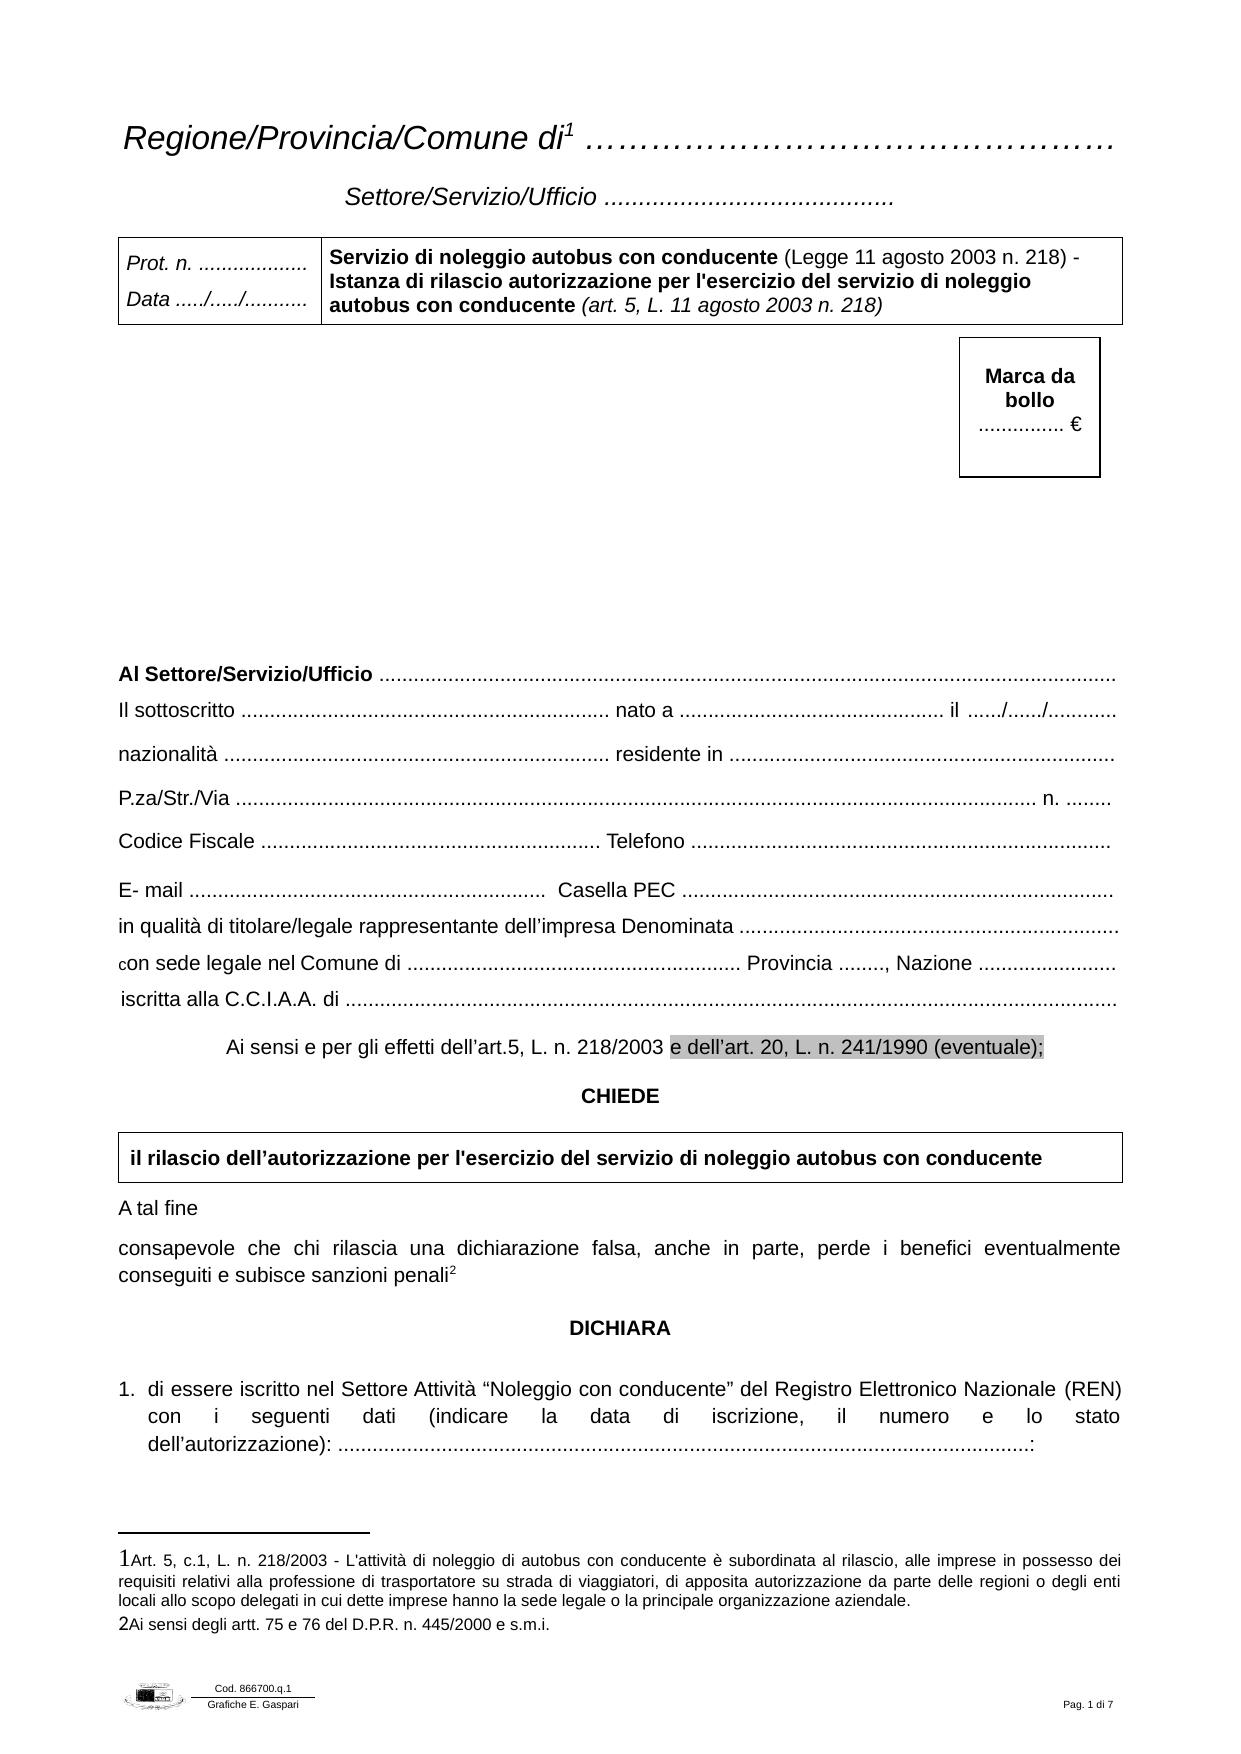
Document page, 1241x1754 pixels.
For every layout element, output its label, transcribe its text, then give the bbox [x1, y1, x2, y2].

list di essere iscritto nel Settore Attività “Noleggio con conducente” del Registro Elettronico Nazionale (REN) con i seguenti dati (indicare la data di iscrizione, il numero e lo stato dell’autorizzazione): ........................................................................................................................: [118, 1377, 1122, 1456]
text Regione/Provincia/Comune di ………………………………………… [118, 118, 1122, 157]
text in qualità di titolare/legale rappresentante dell’impresa Denominata .................................................................. [118, 914, 1122, 938]
text Marca da bollo ............... € [974, 364, 1085, 436]
table_header Prot. n. ................... Data ...../...../........... [119, 238, 321, 324]
text Al Settore/Servizio/Ufficio ................................................................................................................................ [118, 662, 1122, 686]
text Ai sensi degli artt. 75 e 76 del D.P.R. n. 445/2000 e s.m.i. [118, 1610, 1122, 1636]
text Settore/Servizio/Ufficio .......................................... [118, 182, 1122, 210]
text iscritta alla C.C.I.A.A. di ...................................................................................................................................... [118, 987, 1122, 1011]
text consapevole che chi rilascia una dichiarazione falsa, anche in parte, perde i benefici eventualmente conseguiti e subisce sanzioni penali [118, 1236, 1122, 1287]
text A tal fine [118, 1196, 1122, 1219]
table_header il rilascio dell’autorizzazione per l'esercizio del servizio di noleggio autobus con conducente [119, 1133, 1122, 1182]
text con sede legale nel Comune di .......................................................... Provincia ........, Nazione ........................ [118, 950, 1122, 974]
text P.za/Str./Via ........................................................................................................................................... n. ........ [118, 785, 1122, 809]
text nazionalità ................................................................... residente in ................................................................... [118, 742, 1122, 766]
text Ai sensi e per gli effetti dell’art.5, L. n. 218/2003 e dell’art. 20, L. n. 241/1990 (eventuale); [118, 1035, 1122, 1059]
text Il sottoscritto ................................................................ nato a .............................................. il ....../....../............ [118, 698, 1122, 722]
text E- mail .............................................................. Casella PEC ........................................................................... [118, 877, 1122, 901]
table_header Servizio di noleggio autobus con conducente (Legge 11 agosto 2003 n. 218) - Istanza di rilascio autorizzazione per l'esercizio del servizio di noleggio autobus con conducente (art. 5, L. 11 agosto 2003 n. 218) [322, 238, 1122, 324]
subtitle DICHIARA [118, 1316, 1122, 1339]
text Codice Fiscale ........................................................... Telefono ......................................................................... [118, 829, 1122, 853]
text Art. 5, c.1, L. n. 218/2003 - L'attività di noleggio di autobus con conducente è subordinata al rilascio, alle imprese in possesso dei requisiti relativi alla professione di trasportatore su strada di viaggiatori, di apposita autorizzazione da parte delle regioni o degli enti locali allo scopo delegati in cui dette imprese hanno la sede legale o la principale organizzazione aziendale. [118, 1543, 1122, 1610]
subtitle CHIEDE [118, 1084, 1122, 1108]
